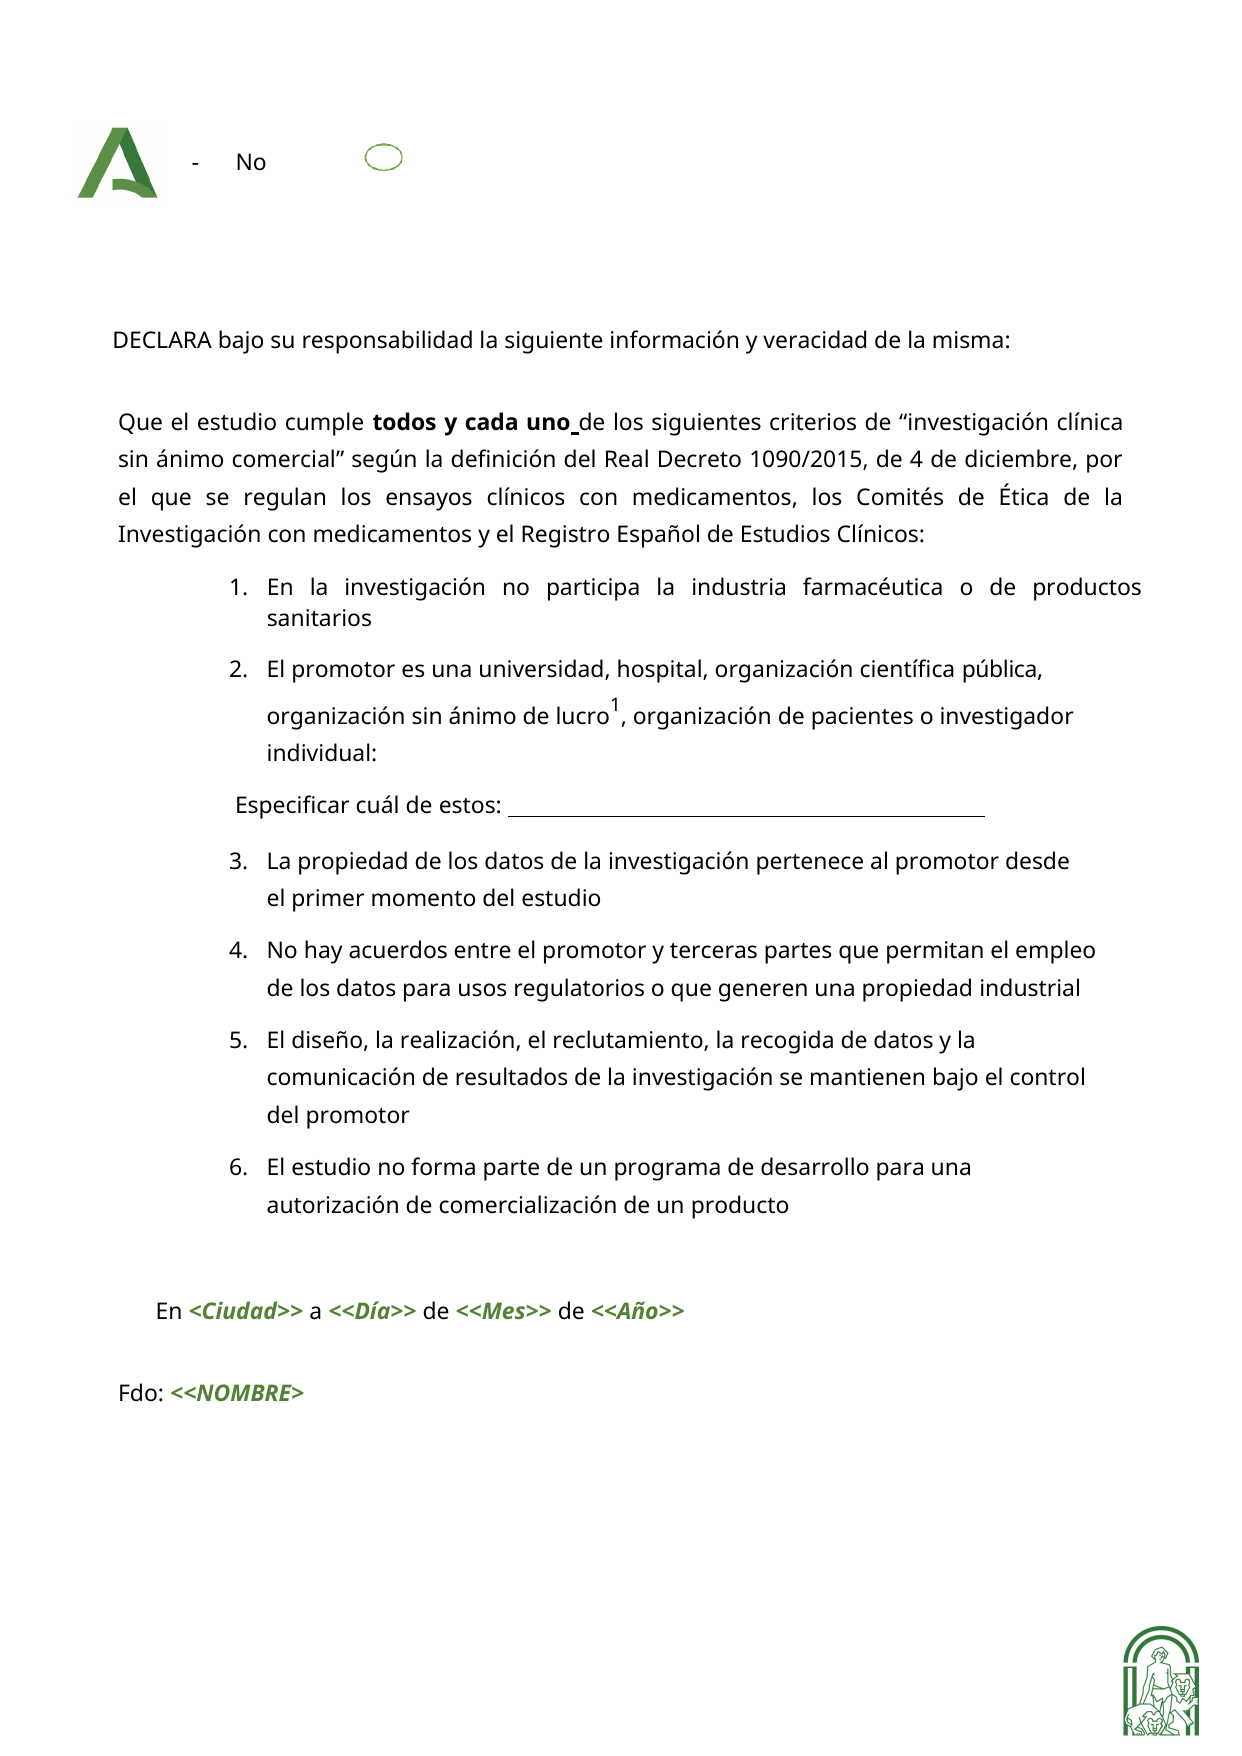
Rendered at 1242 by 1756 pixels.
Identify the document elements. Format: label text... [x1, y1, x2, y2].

picture [364, 143, 403, 171]
list El estudio no forma parte de un programa de desarrollo para una autorización de comercialización de un producto [229, 1151, 1090, 1220]
list No hay acuerdos entre el promotor y terceras partes que permitan el empleo de los datos para usos regulatorios o que generen una propiedad industrial [229, 934, 1113, 1003]
text Fdo: <<NOMBRE> [118, 1377, 1142, 1408]
list En la investigación no participa la industria farmacéutica o de productos sanitarios [229, 571, 1142, 633]
text Que el estudio cumple todos y cada uno de los siguientes criterios de “investigación clínica sin ánimo comercial” según la definición del Real Decreto 1090/2015, de 4 de diciembre, por el que se regulan los ensayos clínicos con medicamentos, los Comités de Ética de la Investigación con medicamentos y el Registro Español de Estudios Clínicos: [118, 406, 1124, 549]
list DECLARA bajo su responsabilidad la siguiente información y veracidad de la misma: [106, 324, 1142, 355]
picture [73, 123, 162, 202]
list El promotor es una universidad, hospital, organización científica pública, organización sin ánimo de lucro1, organización de pacientes o investigador individual: [229, 653, 1123, 768]
picture [1122, 1624, 1200, 1737]
list La propiedad de los datos de la investigación pertenece al promotor desde el primer momento del estudio [229, 845, 1083, 913]
list No [191, 144, 1142, 177]
text Especificar cuál de estos: [106, 789, 1114, 821]
list El diseño, la realización, el reclutamiento, la recogida de datos y la comunicación de resultados de la investigación se mantienen bajo el control del promotor [229, 1024, 1122, 1130]
text En <Ciudad>> a <<Día>> de <<Mes>> de <<Año>> [155, 1295, 1142, 1326]
